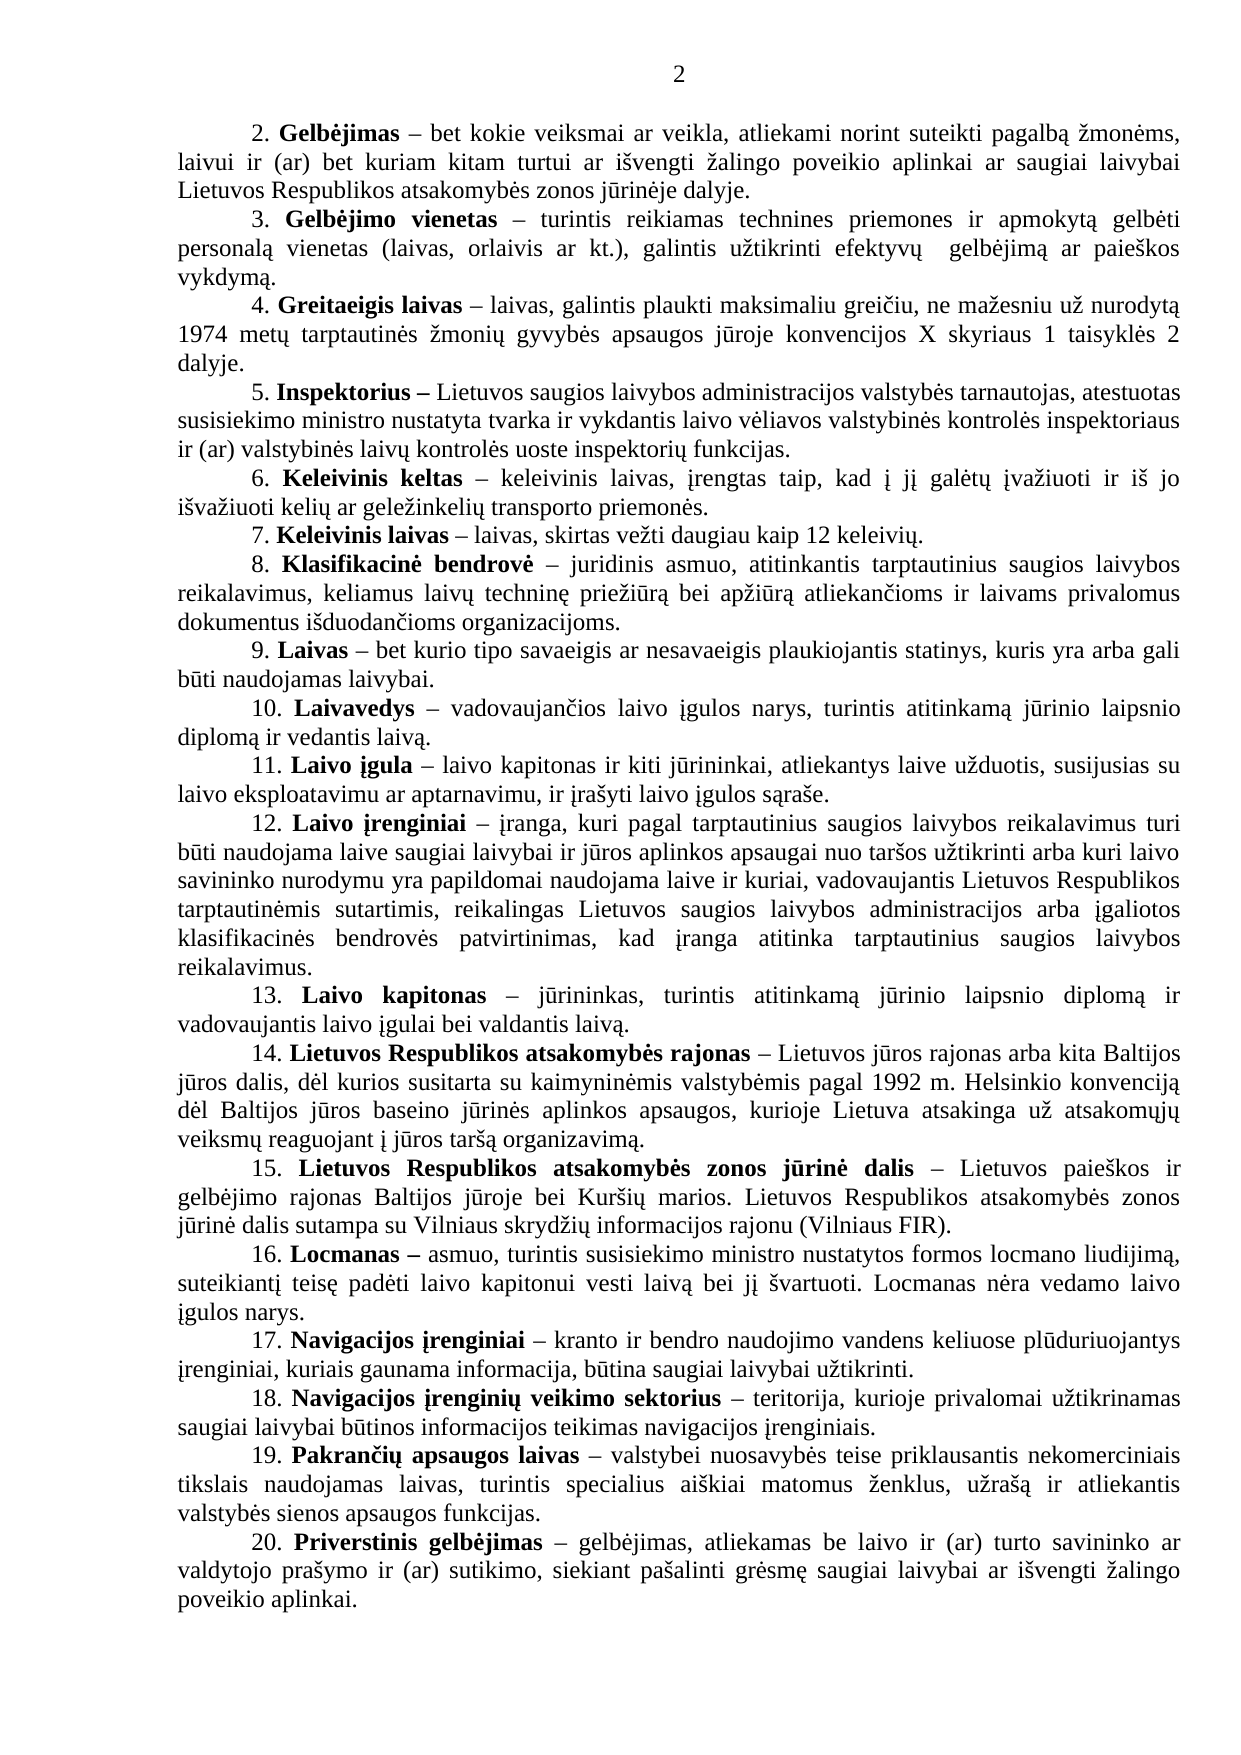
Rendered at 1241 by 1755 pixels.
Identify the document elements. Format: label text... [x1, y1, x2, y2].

text 7. Keleivinis laivas – laivas, skirtas vežti daugiau kaip 12 keleivių. [177, 521, 1181, 549]
text 13. Laivo kapitonas – jūrininkas, turintis atitinkamą jūrinio laipsnio diplomą ir vadovaujantis laivo įgulai bei valdantis laivą. [177, 981, 1181, 1038]
text 20. Priverstinis gelbėjimas – gelbėjimas, atliekamas be laivo ir (ar) turto savininko ar valdytojo prašymo ir (ar) sutikimo, siekiant pašalinti grėsmę saugiai laivybai ar išvengti žalingo poveikio aplinkai. [177, 1527, 1181, 1613]
text 18. Navigacijos įrenginių veikimo sektorius – teritorija, kurioje privalomai užtikrinamas saugiai laivybai būtinos informacijos teikimas navigacijos įrenginiais. [177, 1383, 1181, 1441]
text 19. Pakrančių apsaugos laivas – valstybei nuosavybės teise priklausantis nekomerciniais tikslais naudojamas laivas, turintis specialius aiškiai matomus ženklus, užrašą ir atliekantis valstybės sienos apsaugos funkcijas. [177, 1441, 1181, 1527]
text 4. Greitaeigis laivas – laivas, galintis plaukti maksimaliu greičiu, ne mažesniu už nurodytą 1974 metų tarptautinės žmonių gyvybės apsaugos jūroje konvencijos X skyriaus 1 taisyklės 2 dalyje. [177, 291, 1181, 377]
text 5. Inspektorius – Lietuvos saugios laivybos administracijos valstybės tarnautojas, atestuotas susisiekimo ministro nustatyta tvarka ir vykdantis laivo vėliavos valstybinės kontrolės inspektoriaus ir (ar) valstybinės laivų kontrolės uoste inspektorių funkcijas. [177, 377, 1181, 463]
text 8. Klasifikacinė bendrovė – juridinis asmuo, atitinkantis tarptautinius saugios laivybos reikalavimus, keliamus laivų techninę priežiūrą bei apžiūrą atliekančioms ir laivams privalomus dokumentus išduodančioms organizacijoms. [177, 549, 1181, 636]
text 15. Lietuvos Respublikos atsakomybės zonos jūrinė dalis – Lietuvos paieškos ir gelbėjimo rajonas Baltijos jūroje bei Kuršių marios. Lietuvos Respublikos atsakomybės zonos jūrinė dalis sutampa su Vilniaus skrydžių informacijos rajonu (Vilniaus FIR). [177, 1153, 1181, 1239]
text 12. Laivo įrenginiai – įranga, kuri pagal tarptautinius saugios laivybos reikalavimus turi būti naudojama laive saugiai laivybai ir jūros aplinkos apsaugai nuo taršos užtikrinti arba kuri laivo savininko nurodymu yra papildomai naudojama laive ir kuriai, vadovaujantis Lietuvos Respublikos tarptautinėmis sutartimis, reikalingas Lietuvos saugios laivybos administracijos arba įgaliotos klasifikacinės bendrovės patvirtinimas, kad įranga atitinka tarptautinius saugios laivybos reikalavimus. [177, 808, 1181, 981]
text 11. Laivo įgula – laivo kapitonas ir kiti jūrininkai, atliekantys laive užduotis, susijusias su laivo eksploatavimu ar aptarnavimu, ir įrašyti laivo įgulos sąraše. [177, 751, 1181, 808]
text 16. Locmanas – asmuo, turintis susisiekimo ministro nustatytos formos locmano liudijimą, suteikiantį teisę padėti laivo kapitonui vesti laivą bei jį švartuoti. Locmanas nėra vedamo laivo įgulos narys. [177, 1239, 1181, 1326]
text 3. Gelbėjimo vienetas – turintis reikiamas technines priemones ir apmokytą gelbėti personalą vienetas (laivas, orlaivis ar kt.), galintis užtikrinti efektyvų gelbėjimą ar paieškos vykdymą. [177, 204, 1181, 291]
text 6. Keleivinis keltas – keleivinis laivas, įrengtas taip, kad į jį galėtų įvažiuoti ir iš jo išvažiuoti kelių ar geležinkelių transporto priemonės. [177, 463, 1181, 521]
text 9. Laivas – bet kurio tipo savaeigis ar nesavaeigis plaukiojantis statinys, kuris yra arba gali būti naudojamas laivybai. [177, 636, 1181, 693]
text 17. Navigacijos įrenginiai – kranto ir bendro naudojimo vandens keliuose plūduriuojantys įrenginiai, kuriais gaunama informacija, būtina saugiai laivybai užtikrinti. [177, 1326, 1181, 1383]
text 14. Lietuvos Respublikos atsakomybės rajonas – Lietuvos jūros rajonas arba kita Baltijos jūros dalis, dėl kurios susitarta su kaimyninėmis valstybėmis pagal 1992 m. Helsinkio konvenciją dėl Baltijos jūros baseino jūrinės aplinkos apsaugos, kurioje Lietuva atsakinga už atsakomųjų veiksmų reaguojant į jūros taršą organizavimą. [177, 1038, 1181, 1153]
text 2. Gelbėjimas – bet kokie veiksmai ar veikla, atliekami norint suteikti pagalbą žmonėms, laivui ir (ar) bet kuriam kitam turtui ar išvengti žalingo poveikio aplinkai ar saugiai laivybai Lietuvos Respublikos atsakomybės zonos jūrinėje dalyje. [177, 118, 1181, 204]
text 10. Laivavedys – vadovaujančios laivo įgulos narys, turintis atitinkamą jūrinio laipsnio diplomą ir vedantis laivą. [177, 693, 1181, 751]
